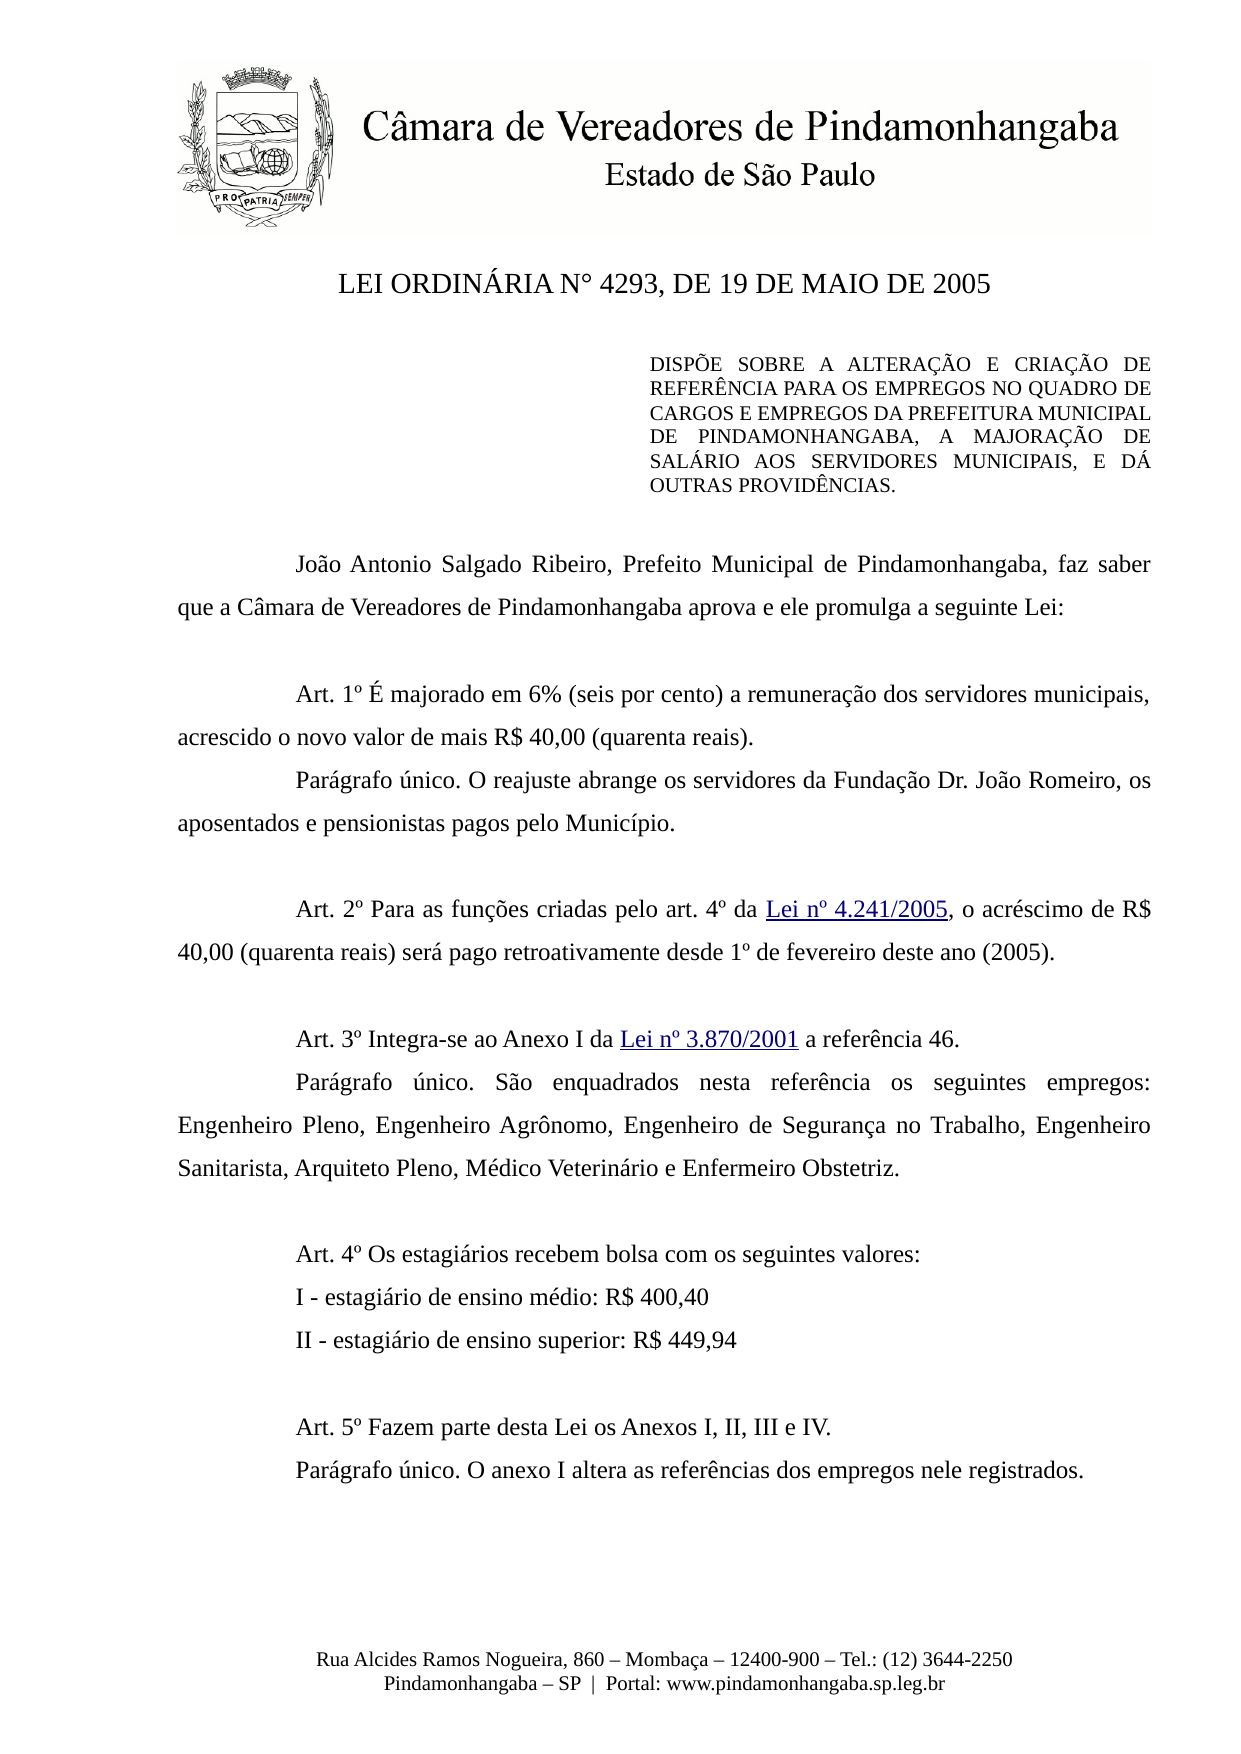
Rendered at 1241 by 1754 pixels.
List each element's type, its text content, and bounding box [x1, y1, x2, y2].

picture [177, 59, 1152, 236]
text Art. 3º Integra-se ao Anexo I da Lei nº 3.870/2001 a referência 46. [177, 1024, 1152, 1052]
text Parágrafo único. O anexo I altera as referências dos empregos nele registrados. [177, 1455, 1152, 1484]
text Parágrafo único. São enquadrados nesta referência os seguintes empregos: Engenheiro Pleno, Engenheiro Agrônomo, Engenheiro de Segurança no Trabalho, Engenheiro Sanitarista, Arquiteto Pleno, Médico Veterinário e Enfermeiro Obstetriz. [177, 1067, 1152, 1182]
text II - estagiário de ensino superior: R$ 449,94 [177, 1326, 1152, 1354]
text Art. 2º Para as funções criadas pelo art. 4º da Lei nº 4.241/2005, o acréscimo de R$ 40,00 (quarenta reais) será pago retroativamente desde 1º de fevereiro deste ano (2005). [177, 894, 1152, 966]
text Art. 4º Os estagiários recebem bolsa com os seguintes valores: [177, 1239, 1152, 1268]
text DISPÕE SOBRE A ALTERAÇÃO E CRIAÇÃO DE REFERÊNCIA PARA OS EMPREGOS NO QUADRO DE CARGOS E EMPREGOS DA PREFEITURA MUNICIPAL DE PINDAMONHANGABA, A MAJORAÇÃO DE SALÁRIO AOS SERVIDORES MUNICIPAIS, E DÁ OUTRAS PROVIDÊNCIAS. [649, 352, 1152, 497]
text Art. 5º Fazem parte desta Lei os Anexos I, II, III e IV. [177, 1412, 1152, 1441]
text Art. 1º É majorado em 6% (seis por cento) a remuneração dos servidores municipais, acrescido o novo valor de mais R$ 40,00 (quarenta reais). [177, 679, 1152, 751]
text LEI ORDINÁRIA N° 4293, de 19 de maio de 2005 [177, 266, 1152, 299]
text Parágrafo único. O reajuste abrange os servidores da Fundação Dr. João Romeiro, os aposentados e pensionistas pagos pelo Município. [177, 765, 1152, 837]
text I - estagiário de ensino médio: R$ 400,40 [177, 1282, 1152, 1311]
text João Antonio Salgado Ribeiro, Prefeito Municipal de Pindamonhangaba, faz saber que a Câmara de Vereadores de Pindamonhangaba aprova e ele promulga a seguinte Lei: [177, 549, 1152, 621]
